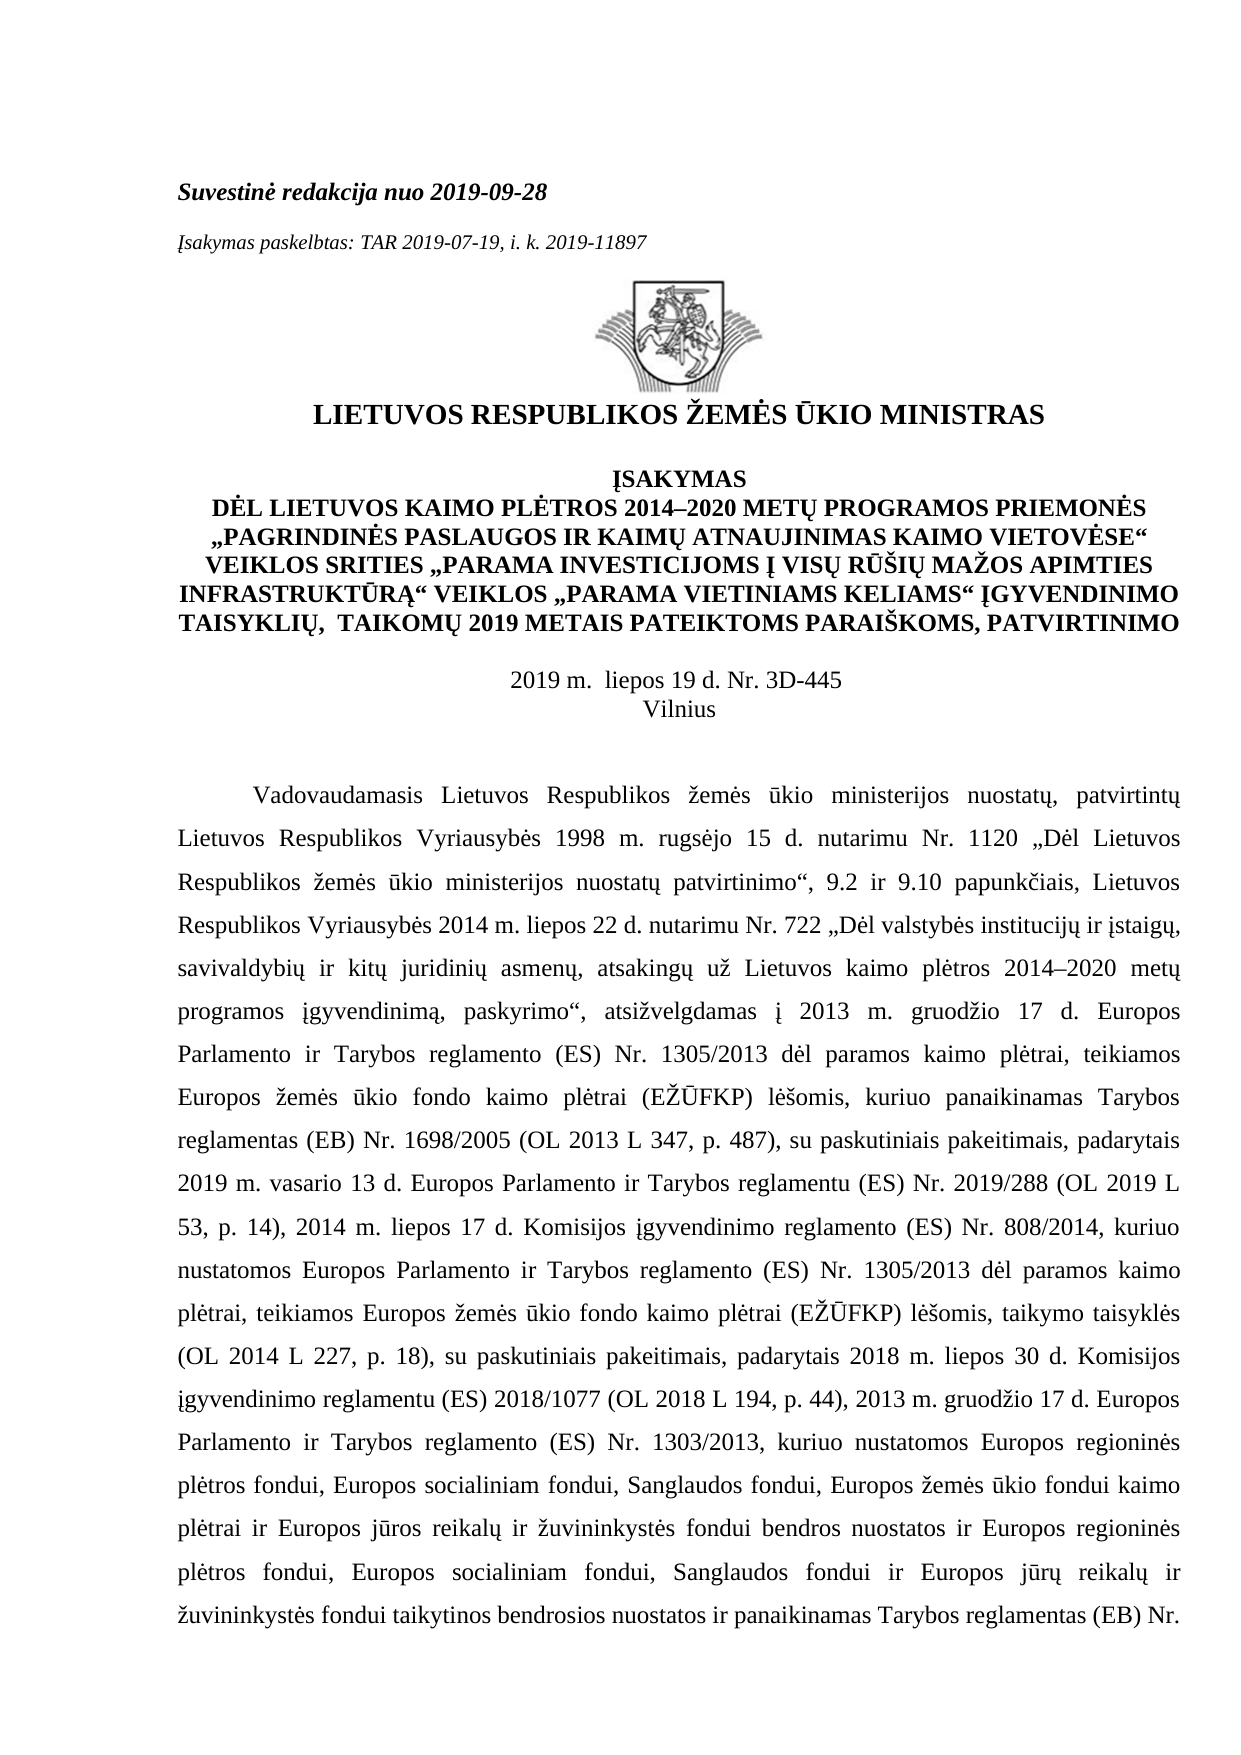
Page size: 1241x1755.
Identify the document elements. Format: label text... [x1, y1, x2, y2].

text Vadovaudamasis Lietuvos Respublikos žemės ūkio ministerijos nuostatų, patvirtintų Lietuvos Respublikos Vyriausybės 1998 m. rugsėjo 15 d. nutarimu Nr. 1120 „Dėl Lietuvos Respublikos žemės ūkio ministerijos nuostatų patvirtinimo“, 9.2 ir 9.10 papunkčiais, Lietuvos Respublikos Vyriausybės 2014 m. liepos 22 d. nutarimu Nr. 722 „Dėl valstybės institucijų ir įstaigų, savivaldybių ir kitų juridinių asmenų, atsakingų už Lietuvos kaimo plėtros 2014–2020 metų programos įgyvendinimą, paskyrimo“, atsižvelgdamas į 2013 m. gruodžio 17 d. Europos Parlamento ir Tarybos reglamento (ES) Nr. 1305/2013 dėl paramos kaimo plėtrai, teikiamos Europos žemės ūkio fondo kaimo plėtrai (EŽŪFKP) lėšomis, kuriuo panaikinamas Tarybos reglamentas (EB) Nr. 1698/2005 (OL 2013 L 347, p. 487), su paskutiniais pakeitimais, padarytais 2019 m. vasario 13 d. Europos Parlamento ir Tarybos reglamentu (ES) Nr. 2019/288 (OL 2019 L 53, p. 14), 2014 m. liepos 17 d. Komisijos įgyvendinimo reglamento (ES) Nr. 808/2014, kuriuo nustatomos Europos Parlamento ir Tarybos reglamento (ES) Nr. 1305/2013 dėl paramos kaimo plėtrai, teikiamos Europos žemės ūkio fondo kaimo plėtrai (EŽŪFKP) lėšomis, taikymo taisyklės (OL 2014 L 227, p. 18), su paskutiniais pakeitimais, padarytais 2018 m. liepos 30 d. Komisijos įgyvendinimo reglamentu (ES) 2018/1077 (OL 2018 L 194, p. 44), 2013 m. gruodžio 17 d. Europos Parlamento ir Tarybos reglamento (ES) Nr. 1303/2013, kuriuo nustatomos Europos regioninės plėtros fondui, Europos socialiniam fondui, Sanglaudos fondui, Europos žemės ūkio fondui kaimo plėtrai ir Europos jūros reikalų ir žuvininkystės fondui bendros nuostatos ir Europos regioninės plėtros fondui, Europos socialiniam fondui, Sanglaudos fondui ir Europos jūrų reikalų ir žuvininkystės fondui taikytinos bendrosios nuostatos ir panaikinamas Tarybos reglamentas (EB) Nr. [177, 780, 1181, 1628]
text Įsakymas paskelbtas: TAR 2019-07-19, i. k. 2019-11897 [177, 230, 1181, 254]
text ĮSAKYMAS [177, 464, 1181, 493]
text 2019 m. liepos 19 d. Nr. 3D-445 [177, 665, 1181, 694]
text LIETUVOS RESPUBLIKOS ŽEMĖS ŪKIO MINISTRAS [177, 397, 1181, 431]
text DĖL LIETUVOS KAIMO PLĖTROS 2014–2020 METŲ PROGRAMOS PRIEMONĖS „PAGRINDINĖS PASLAUGOS IR KAIMŲ ATNAUJINIMAS KAIMO VIETOVĖSE“ VEIKLOS SRITIES „PARAMA INVESTICIJOMS Į VISŲ RŪŠIŲ MAŽOS APIMTIES INFRASTRUKTŪRĄ“ VEIKLOS „PARAMA VIETINIAMS KELIAMS“ ĮGYVENDINIMO TAISYKLIŲ, TAIKOMŲ 2019 METAIS PATEIKTOMS PARAIŠKOMS, PATVIRTINIMO [177, 493, 1181, 637]
text Vilnius [177, 694, 1181, 723]
text Suvestinė redakcija nuo 2019-09-28 [177, 177, 1181, 206]
